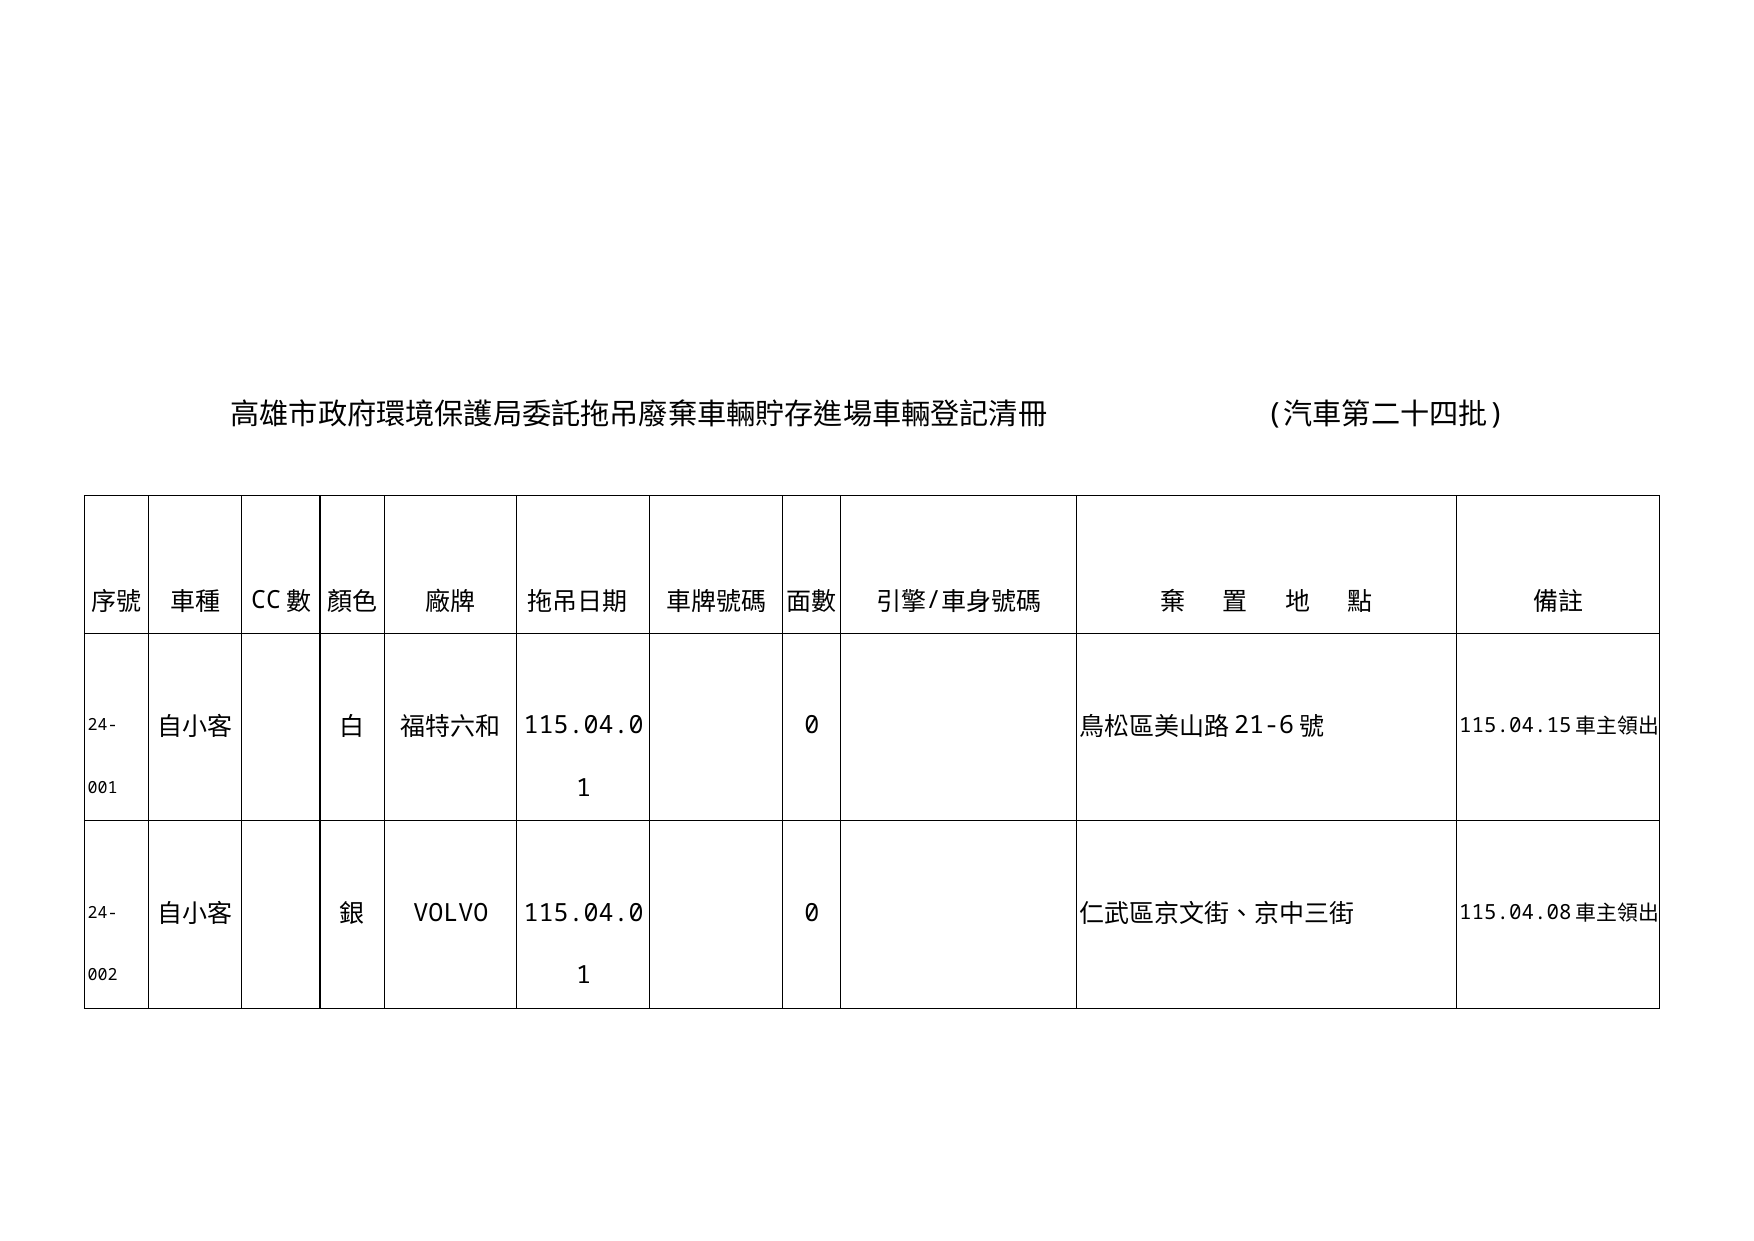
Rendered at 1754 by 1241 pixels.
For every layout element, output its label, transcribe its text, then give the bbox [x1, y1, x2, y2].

table_cell 115.04.01 [517, 821, 649, 1008]
table_header 顏色 [321, 496, 384, 633]
table_cell 24-001 [85, 634, 148, 820]
table_cell 自小客 [149, 821, 241, 1008]
table_cell [841, 634, 1076, 820]
table_cell 銀 [321, 821, 384, 1008]
table_cell 仁武區京文街、京中三街 [1077, 821, 1456, 1008]
table_cell 115.04.15車主領出 [1457, 634, 1659, 820]
table_cell 115.04.08車主領出 [1457, 821, 1659, 1008]
table_cell 白 [321, 634, 384, 820]
table_header 廠牌 [385, 496, 516, 633]
table_header 車牌號碼 [650, 496, 782, 633]
table_cell [242, 821, 319, 1008]
table_header CC數 [242, 496, 319, 633]
table_header 車種 [149, 496, 241, 633]
table_header 引擎/車身號碼 [841, 496, 1076, 633]
table_cell VOLVO [385, 821, 516, 1008]
table_header 序號 [85, 496, 148, 633]
table_cell [841, 821, 1076, 1008]
table_cell 24-002 [85, 821, 148, 1008]
table_cell 自小客 [149, 634, 241, 820]
table_cell 鳥松區美山路21-6號 [1077, 634, 1456, 820]
table_cell 福特六和 [385, 634, 516, 820]
table_cell 0 [783, 634, 840, 820]
table_cell [650, 821, 782, 1008]
text 高雄市政府環境保護局委託拖吊廢棄車輛貯存進場車輛登記清冊 (汽車第二十四批) [81, 370, 1654, 433]
table_cell [650, 634, 782, 820]
table_header 備註 [1457, 496, 1659, 633]
table_header 拖吊日期 [517, 496, 649, 633]
table_header 棄 置 地 點 [1077, 496, 1456, 633]
table_cell 115.04.01 [517, 634, 649, 820]
table_header 面數 [783, 496, 840, 633]
table_cell 0 [783, 821, 840, 1008]
table_cell [242, 634, 319, 820]
